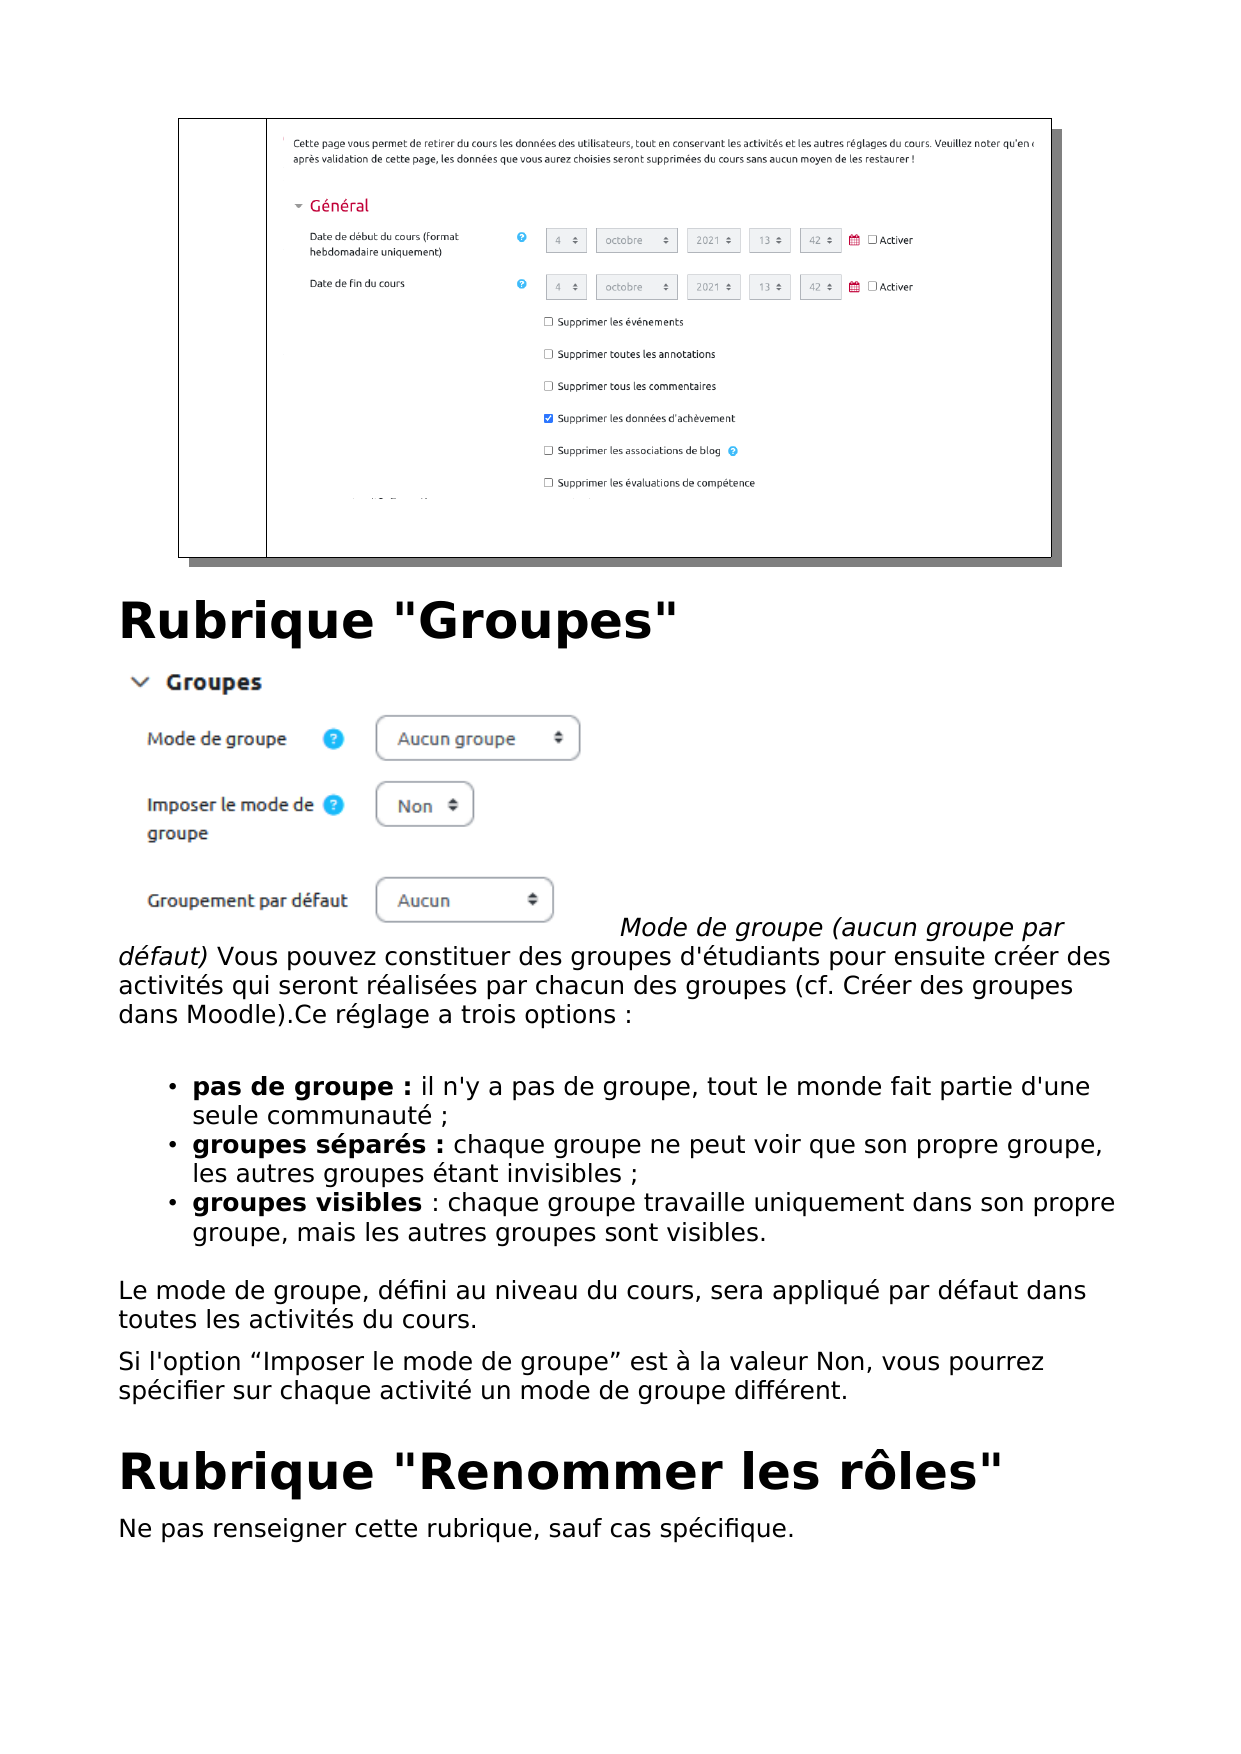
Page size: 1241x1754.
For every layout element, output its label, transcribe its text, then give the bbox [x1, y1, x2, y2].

list pas de groupe : il n'y a pas de groupe, tout le monde fait partie d'une seule communauté ; [177, 1072, 1122, 1130]
picture [283, 136, 1034, 499]
text Mode de groupe (aucun groupe par défaut) Vous pouvez constituer des groupes d'étudiants pour ensuite créer des activités qui seront réalisées par chacun des groupes (cf. Créer des groupes dans Moodle).Ce réglage a trois options : [118, 663, 1122, 1030]
picture [118, 663, 612, 937]
table_header [267, 119, 1051, 557]
text Si l'option “Imposer le mode de groupe” est à la valeur Non, vous pourrez spécifier sur chaque activité un mode de groupe différent. [118, 1347, 1122, 1406]
table_header [179, 119, 266, 557]
list groupes séparés : chaque groupe ne peut voir que son propre groupe, les autres groupes étant invisibles ; [177, 1130, 1122, 1188]
text Ne pas renseigner cette rubrique, sauf cas spécifique. [118, 1514, 1122, 1543]
list groupes visibles : chaque groupe travaille uniquement dans son propre groupe, mais les autres groupes sont visibles. [177, 1188, 1122, 1247]
text Le mode de groupe, défini au niveau du cours, sera appliqué par défaut dans toutes les activités du cours. [118, 1276, 1122, 1335]
subtitle Rubrique "Groupes" [118, 592, 1122, 651]
subtitle Rubrique "Renommer les rôles" [118, 1443, 1122, 1501]
